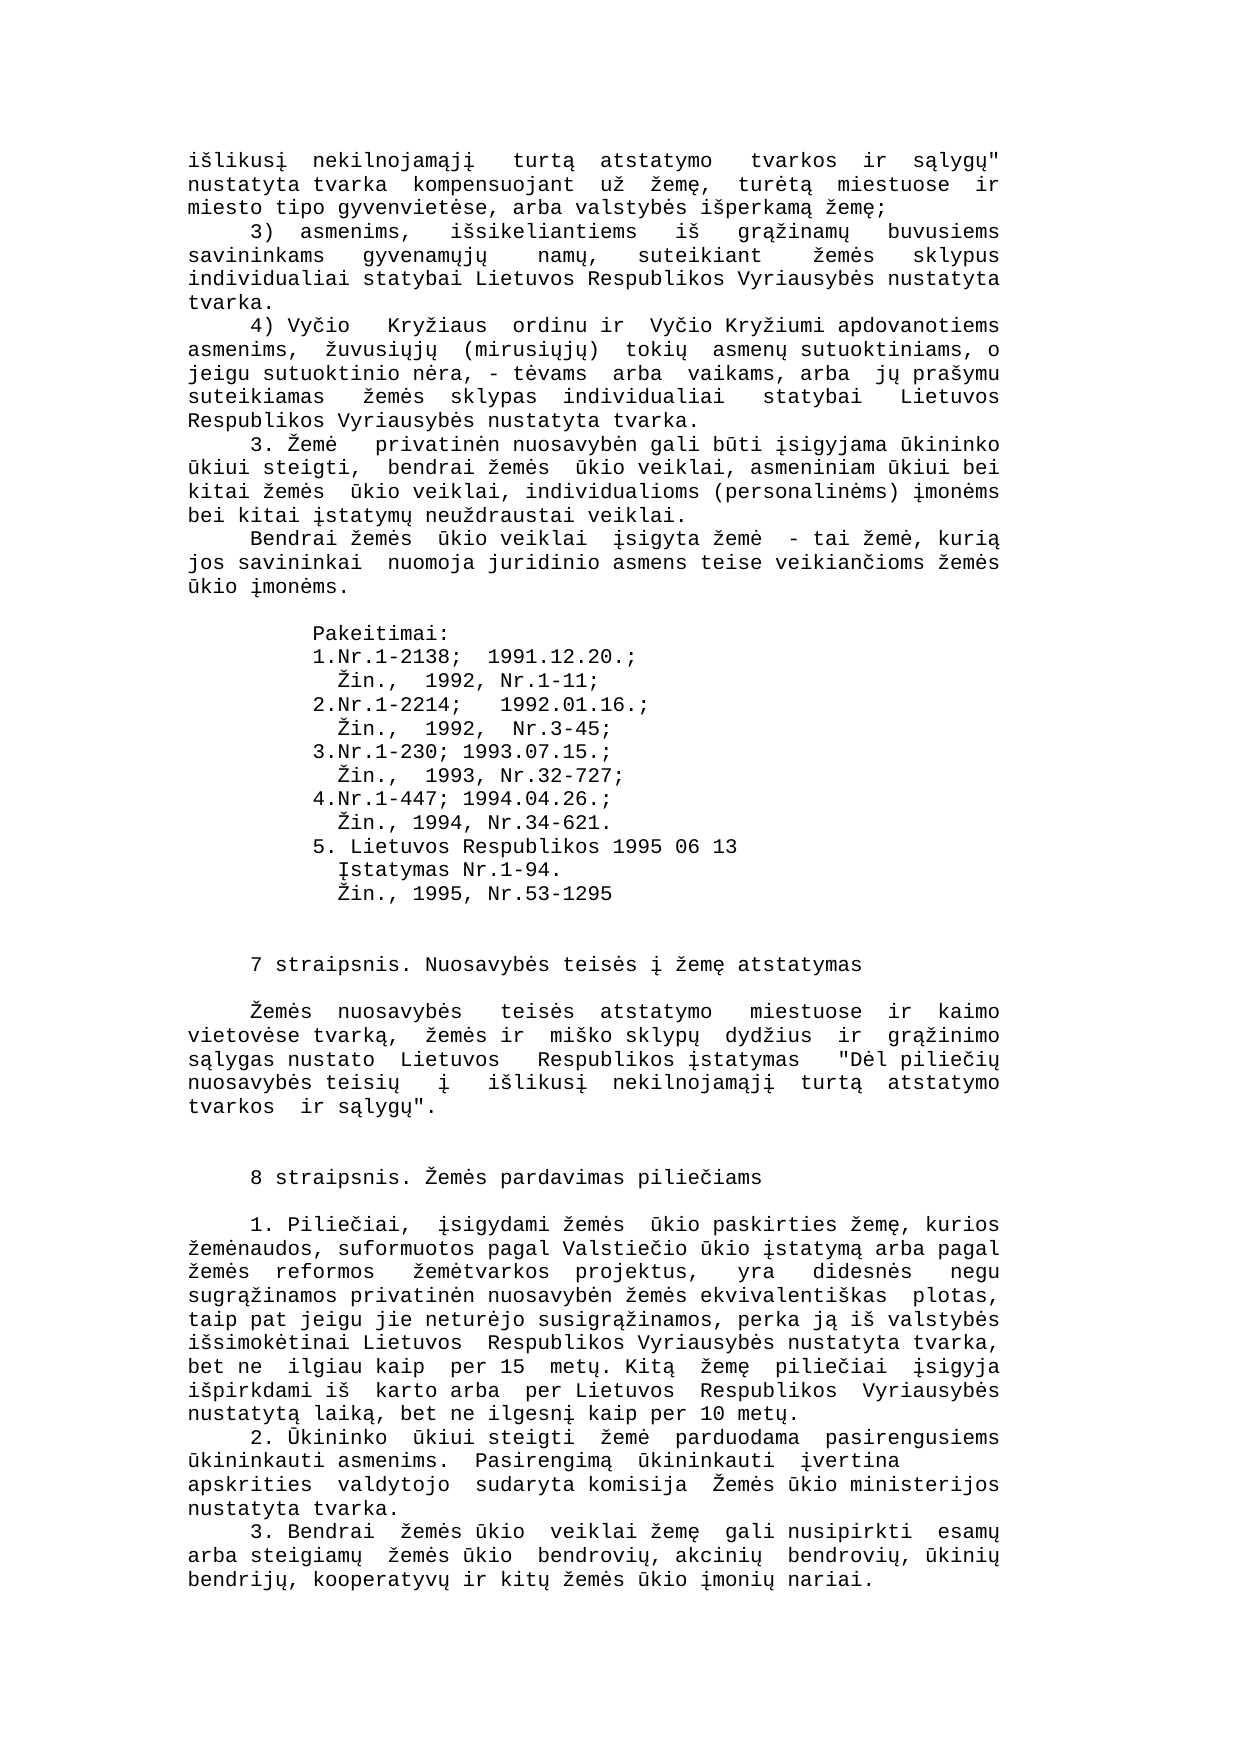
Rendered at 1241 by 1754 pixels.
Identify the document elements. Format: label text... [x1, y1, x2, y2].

text 8 straipsnis. Žemės pardavimas piliečiams [187, 1167, 1053, 1190]
text žemėnaudos, suformuotos pagal Valstiečio ūkio įstatymą arba pagal [187, 1238, 1053, 1261]
text Žin., 1995, Nr.53-1295 [187, 883, 1053, 907]
text 3) asmenims, išsikeliantiems iš grąžinamų buvusiems [187, 221, 1053, 244]
text ūkio įmonėms. [187, 576, 1053, 599]
text išpirkdami iš karto arba per Lietuvos Respublikos Vyriausybės [187, 1379, 1053, 1403]
text 1. Piliečiai, įsigydami žemės ūkio paskirties žemę, kurios [187, 1214, 1053, 1238]
text 3. Bendrai žemės ūkio veiklai žemę gali nusipirkti esamų [187, 1521, 1053, 1545]
text individualiai statybai Lietuvos Respublikos Vyriausybės nustatyta [187, 268, 1053, 292]
text išlikusį nekilnojamąjį turtą atstatymo tvarkos ir sąlygų" [187, 150, 1053, 174]
text nuosavybės teisių į išlikusį nekilnojamąjį turtą atstatymo [187, 1072, 1053, 1096]
text 1.Nr.1-2138; 1991.12.20.; [187, 647, 1053, 670]
text jeigu sutuoktinio nėra, - tėvams arba vaikams, arba jų prašymu [187, 363, 1053, 386]
text apskrities valdytojo sudaryta komisija Žemės ūkio ministerijos [187, 1474, 1053, 1498]
text Įstatymas Nr.1-94. [187, 859, 1053, 883]
text Žin., 1993, Nr.32-727; [187, 765, 1053, 788]
text bet ne ilgiau kaip per 15 metų. Kitą žemę piliečiai įsigyja [187, 1356, 1053, 1379]
text Žemės nuosavybės teisės atstatymo miestuose ir kaimo [187, 1001, 1053, 1025]
text 2.Nr.1-2214; 1992.01.16.; [187, 694, 1053, 717]
text kitai žemės ūkio veiklai, individualioms (personalinėms) įmonėms [187, 481, 1053, 505]
text žemės reformos žemėtvarkos projektus, yra didesnės negu [187, 1261, 1053, 1285]
text 2. Ūkininko ūkiui steigti žemė parduodama pasirengusiems [187, 1427, 1053, 1451]
text Žin., 1992, Nr.3-45; [187, 717, 1053, 741]
text Žin., 1992, Nr.1-11; [187, 670, 1053, 694]
text 4.Nr.1-447; 1994.04.26.; [187, 788, 1053, 812]
text tvarkos ir sąlygų". [187, 1096, 1053, 1119]
text Žin., 1994, Nr.34-621. [187, 812, 1053, 836]
text suteikiamas žemės sklypas individualiai statybai Lietuvos [187, 386, 1053, 410]
text 5. Lietuvos Respublikos 1995 06 13 [187, 836, 1053, 859]
text tvarka. [187, 292, 1053, 316]
text savininkams gyvenamųjų namų, suteikiant žemės sklypus [187, 244, 1053, 268]
text išsimokėtinai Lietuvos Respublikos Vyriausybės nustatyta tvarka, [187, 1332, 1053, 1356]
text asmenims, žuvusiųjų (mirusiųjų) tokių asmenų sutuoktiniams, o [187, 339, 1053, 363]
text sugrąžinamos privatinėn nuosavybėn žemės ekvivalentiškas plotas, [187, 1285, 1053, 1309]
text nustatyta tvarka kompensuojant už žemę, turėtą miestuose ir [187, 174, 1053, 197]
text vietovėse tvarką, žemės ir miško sklypų dydžius ir grąžinimo [187, 1025, 1053, 1048]
text sąlygas nustato Lietuvos Respublikos įstatymas "Dėl piliečių [187, 1048, 1053, 1072]
text 3. Žemė privatinėn nuosavybėn gali būti įsigyjama ūkininko [187, 434, 1053, 457]
text bendrijų, kooperatyvų ir kitų žemės ūkio įmonių nariai. [187, 1569, 1053, 1592]
text 4) Vyčio Kryžiaus ordinu ir Vyčio Kryžiumi apdovanotiems [187, 316, 1053, 339]
text jos savininkai nuomoja juridinio asmens teise veikiančioms žemės [187, 552, 1053, 576]
text miesto tipo gyvenvietėse, arba valstybės išperkamą žemę; [187, 197, 1053, 221]
text bei kitai įstatymų neuždraustai veiklai. [187, 505, 1053, 528]
text taip pat jeigu jie neturėjo susigrąžinamos, perka ją iš valstybės [187, 1309, 1053, 1332]
text arba steigiamų žemės ūkio bendrovių, akcinių bendrovių, ūkinių [187, 1545, 1053, 1569]
text nustatyta tvarka. [187, 1498, 1053, 1521]
text 7 straipsnis. Nuosavybės teisės į žemę atstatymas [187, 954, 1053, 978]
text Pakeitimai: [187, 623, 1053, 647]
text Respublikos Vyriausybės nustatyta tvarka. [187, 410, 1053, 434]
text ūkininkauti asmenims. Pasirengimą ūkininkauti įvertina [187, 1451, 1053, 1474]
text ūkiui steigti, bendrai žemės ūkio veiklai, asmeniniam ūkiui bei [187, 457, 1053, 481]
text 3.Nr.1-230; 1993.07.15.; [187, 741, 1053, 765]
text nustatytą laiką, bet ne ilgesnį kaip per 10 metų. [187, 1403, 1053, 1427]
text Bendrai žemės ūkio veiklai įsigyta žemė - tai žemė, kurią [187, 528, 1053, 552]
